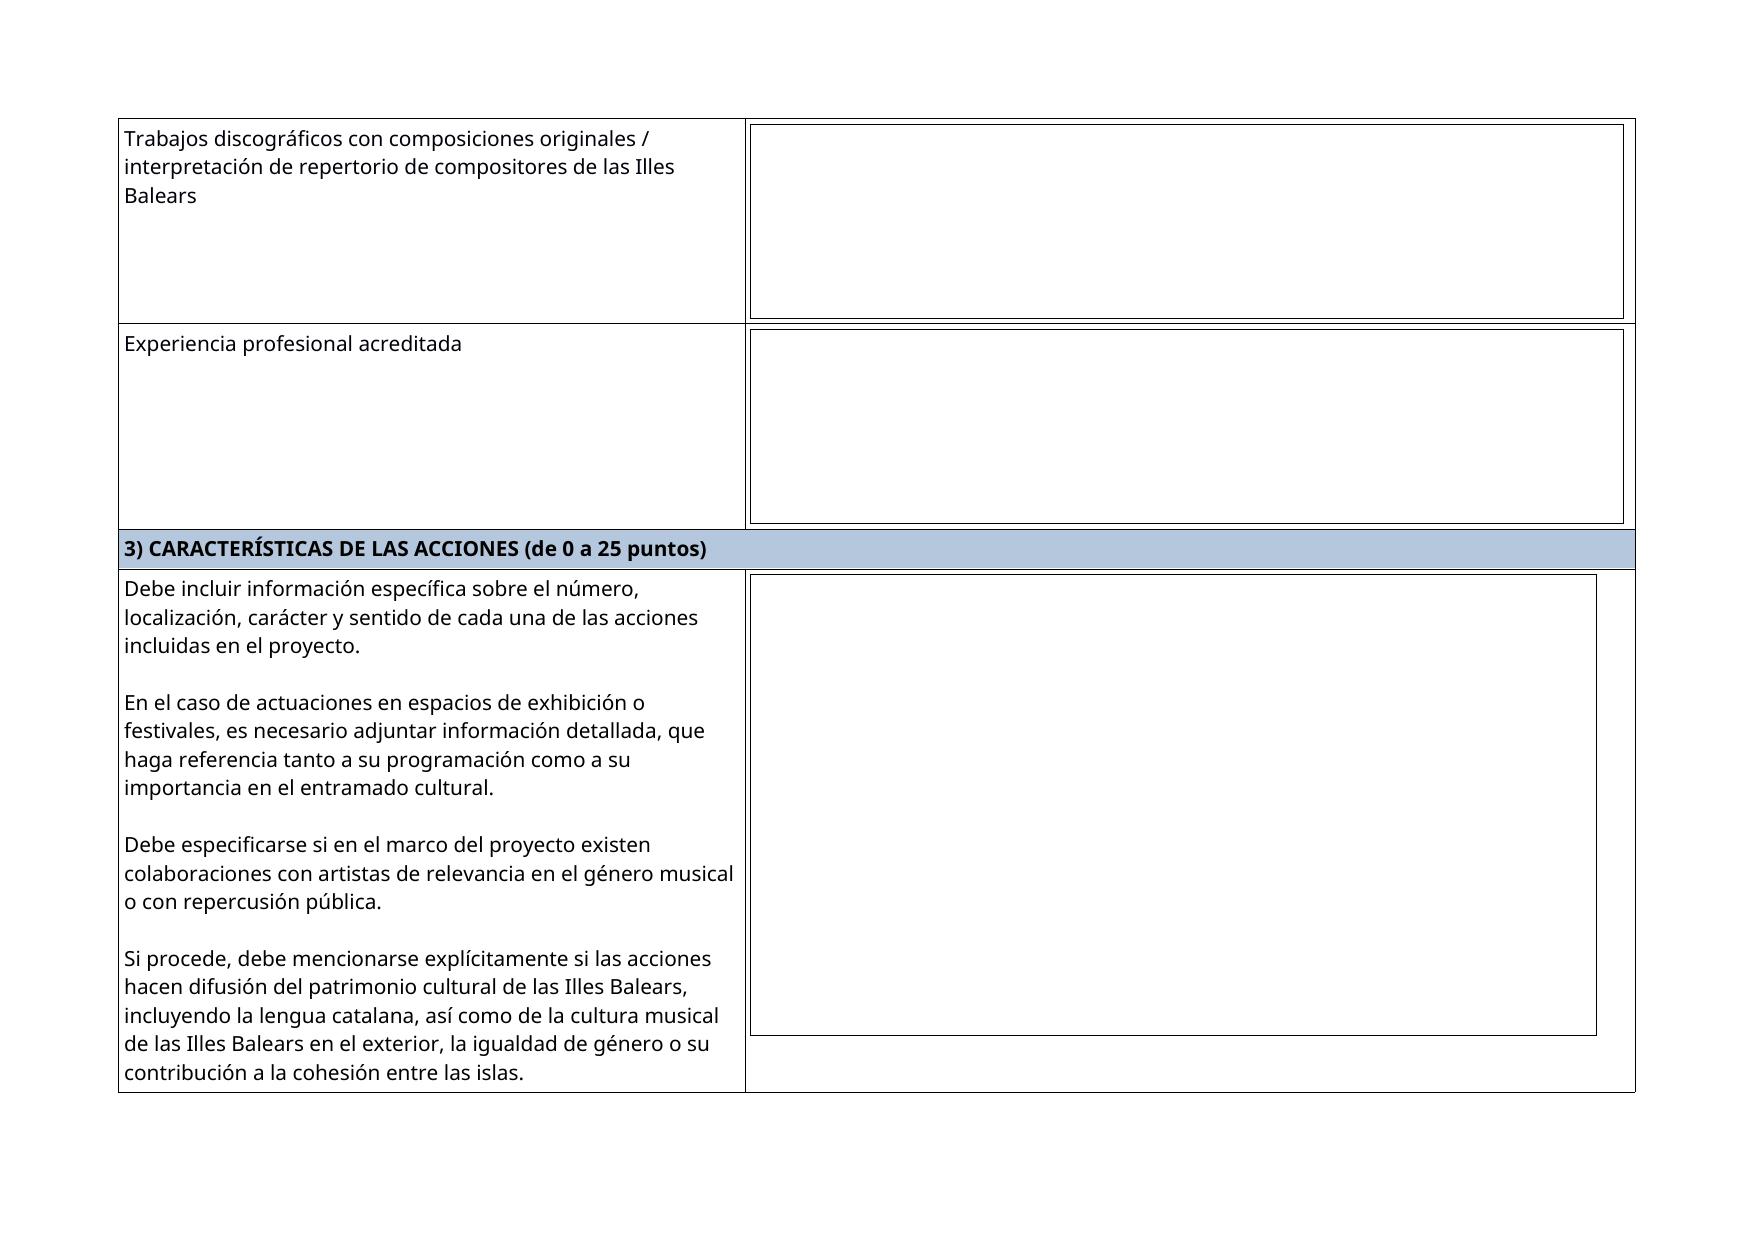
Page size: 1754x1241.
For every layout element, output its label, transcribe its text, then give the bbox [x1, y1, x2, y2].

table_cell Trabajos discográficos con composiciones originales / interpretación de repertorio de compositores de las Illes Balears [119, 119, 745, 323]
table_cell 3) CARACTERÍSTICAS DE LAS ACCIONES (de 0 a 25 puntos) [119, 530, 1635, 568]
table_cell Debe incluir información específica sobre el número, localización, carácter y sentido de cada una de las acciones incluidas en el proyecto. En el caso de actuaciones en espacios de exhibición o festivales, es necesario adjuntar información detallada, que haga referencia tanto a su programación como a su importancia en el entramado cultural. Debe especificarse si en el marco del proyecto existen colaboraciones con artistas de relevancia en el género musical o con repercusión pública. Si procede, debe mencionarse explícitamente si las acciones hacen difusión del patrimonio cultural de las Illes Balears, incluyendo la lengua catalana, así como de la cultura musical de las Illes Balears en el exterior, la igualdad de género o su contribución a la cohesión entre las islas. [119, 570, 745, 1092]
table_cell Experiencia profesional acreditada [119, 324, 745, 528]
table_cell [746, 570, 1635, 1092]
table_cell [746, 324, 1635, 528]
table_cell [746, 119, 1635, 323]
